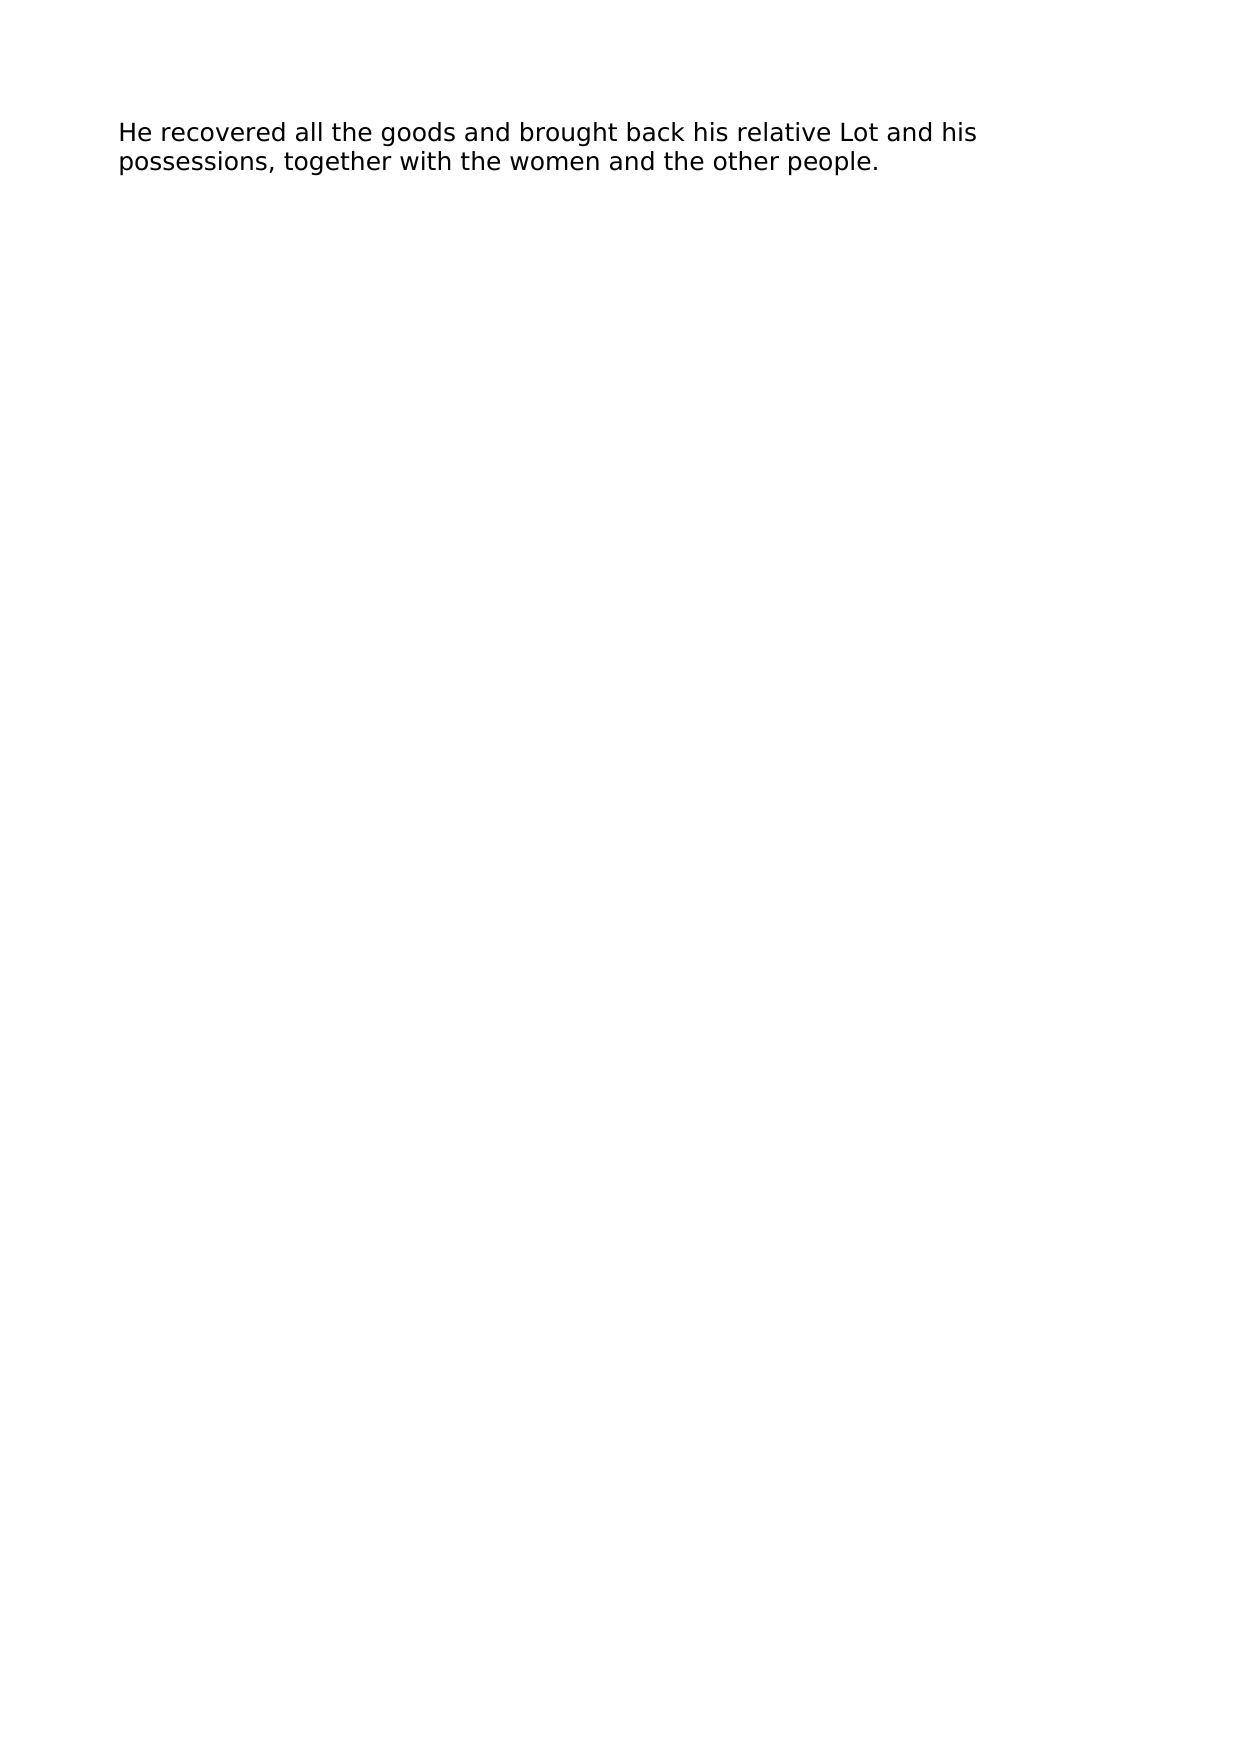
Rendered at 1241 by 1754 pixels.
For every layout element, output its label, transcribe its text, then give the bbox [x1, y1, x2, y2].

text He recovered all the goods and brought back his relative Lot and his possessions, together with the women and the other people. [118, 118, 1122, 176]
